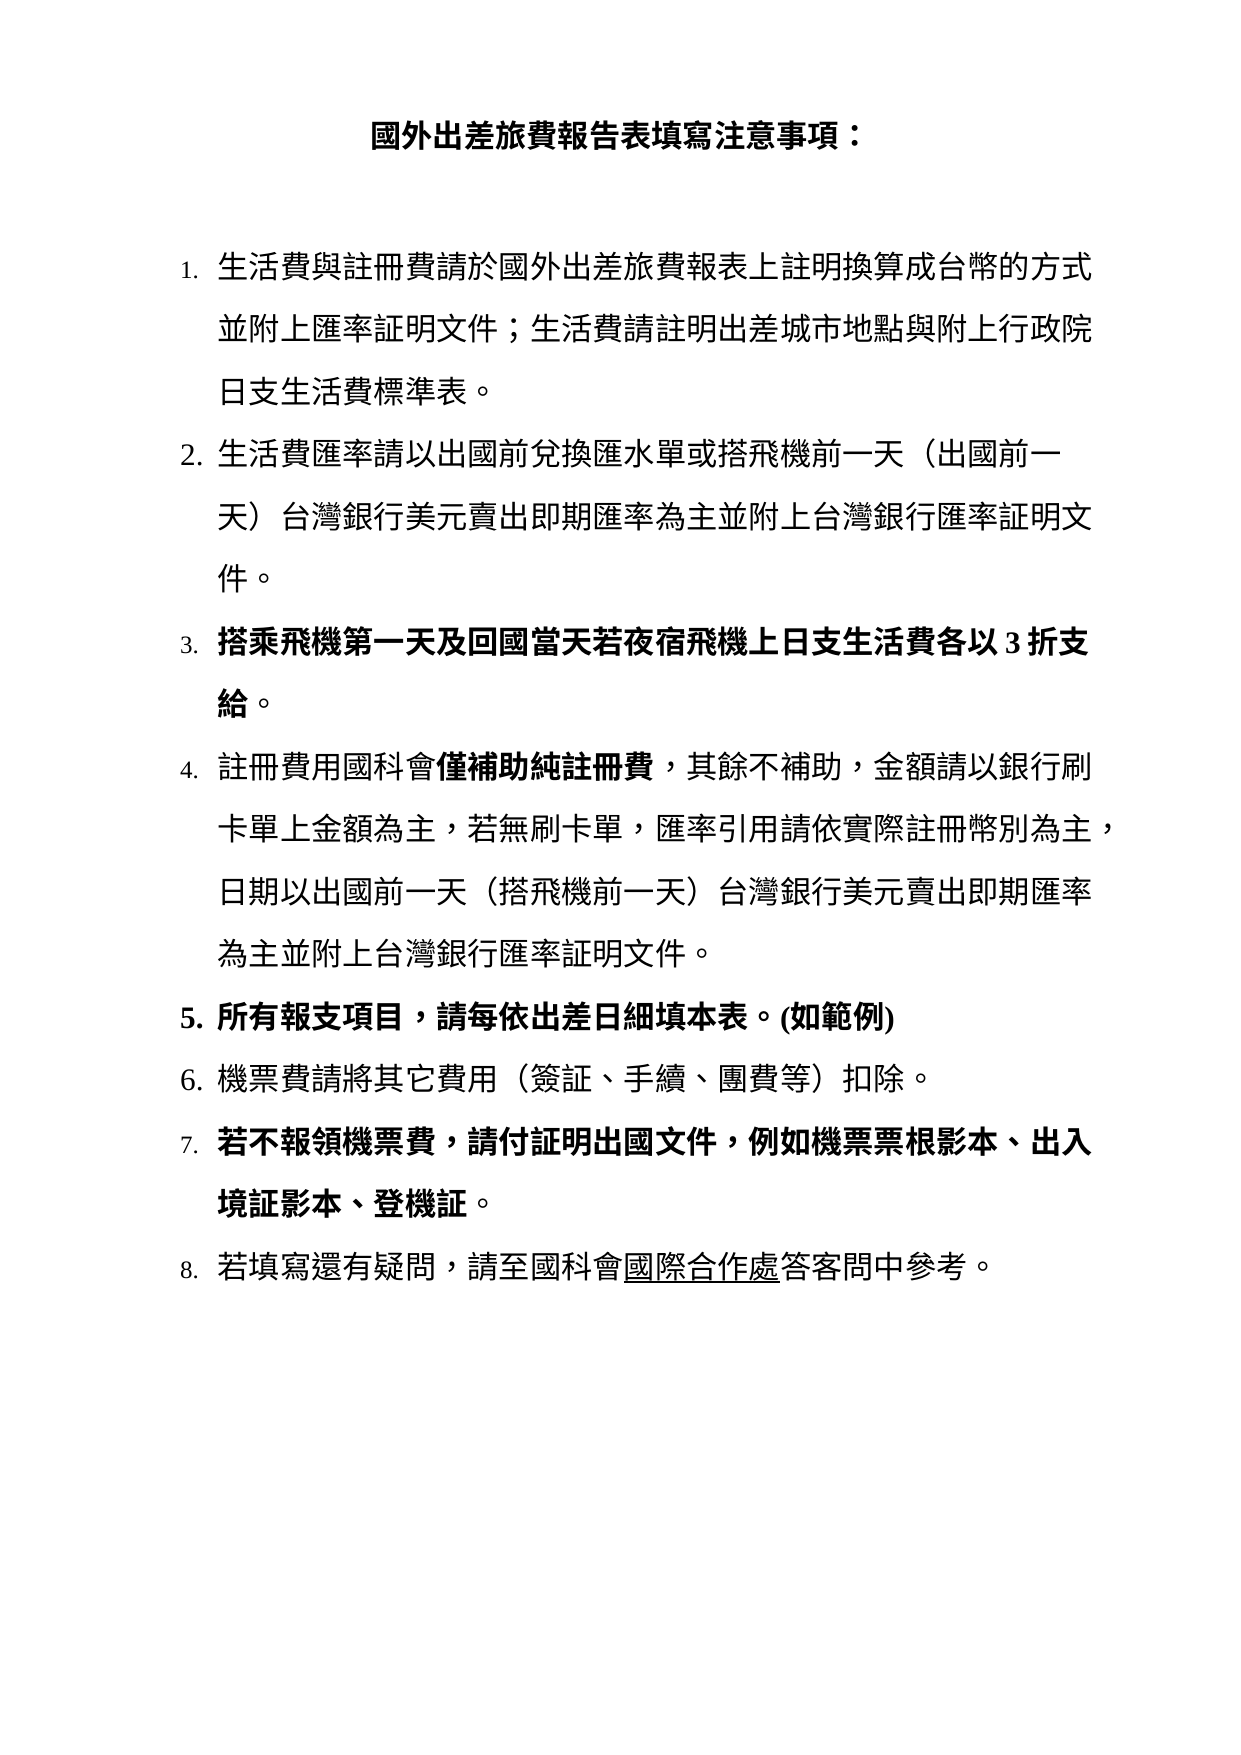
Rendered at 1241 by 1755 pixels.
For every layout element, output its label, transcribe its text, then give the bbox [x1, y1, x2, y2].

list 所有報支項目，請每依出差日細填本表。(如範例) [180, 978, 1110, 1041]
text 國外出差旅費報告表填寫注意事項： [130, 111, 1110, 156]
list 註冊費用國科會僅補助純註冊費，其餘不補助，金額請以銀行刷卡單上金額為主，若無刷卡單，匯率引用請依實際註冊幣別為主，日期以出國前一天（搭飛機前一天）台灣銀行美元賣出即期匯率為主並附上台灣銀行匯率証明文件。 [180, 728, 1110, 978]
list 機票費請將其它費用（簽証、手續、團費等）扣除。 [180, 1041, 1110, 1103]
list 搭乘飛機第一天及回國當天若夜宿飛機上日支生活費各以3折支給。 [180, 603, 1110, 728]
list 生活費匯率請以出國前兌換匯水單或搭飛機前一天（出國前一天）台灣銀行美元賣出即期匯率為主並附上台灣銀行匯率証明文件。 [180, 416, 1110, 603]
list 生活費與註冊費請於國外出差旅費報表上註明換算成台幣的方式並附上匯率証明文件；生活費請註明出差城市地點與附上行政院日支生活費標準表。 [180, 228, 1110, 416]
list 若填寫還有疑問，請至國科會國際合作處答客問中參考。 [180, 1228, 1110, 1291]
list 若不報領機票費，請付証明出國文件，例如機票票根影本、出入境証影本、登機証。 [180, 1103, 1110, 1228]
